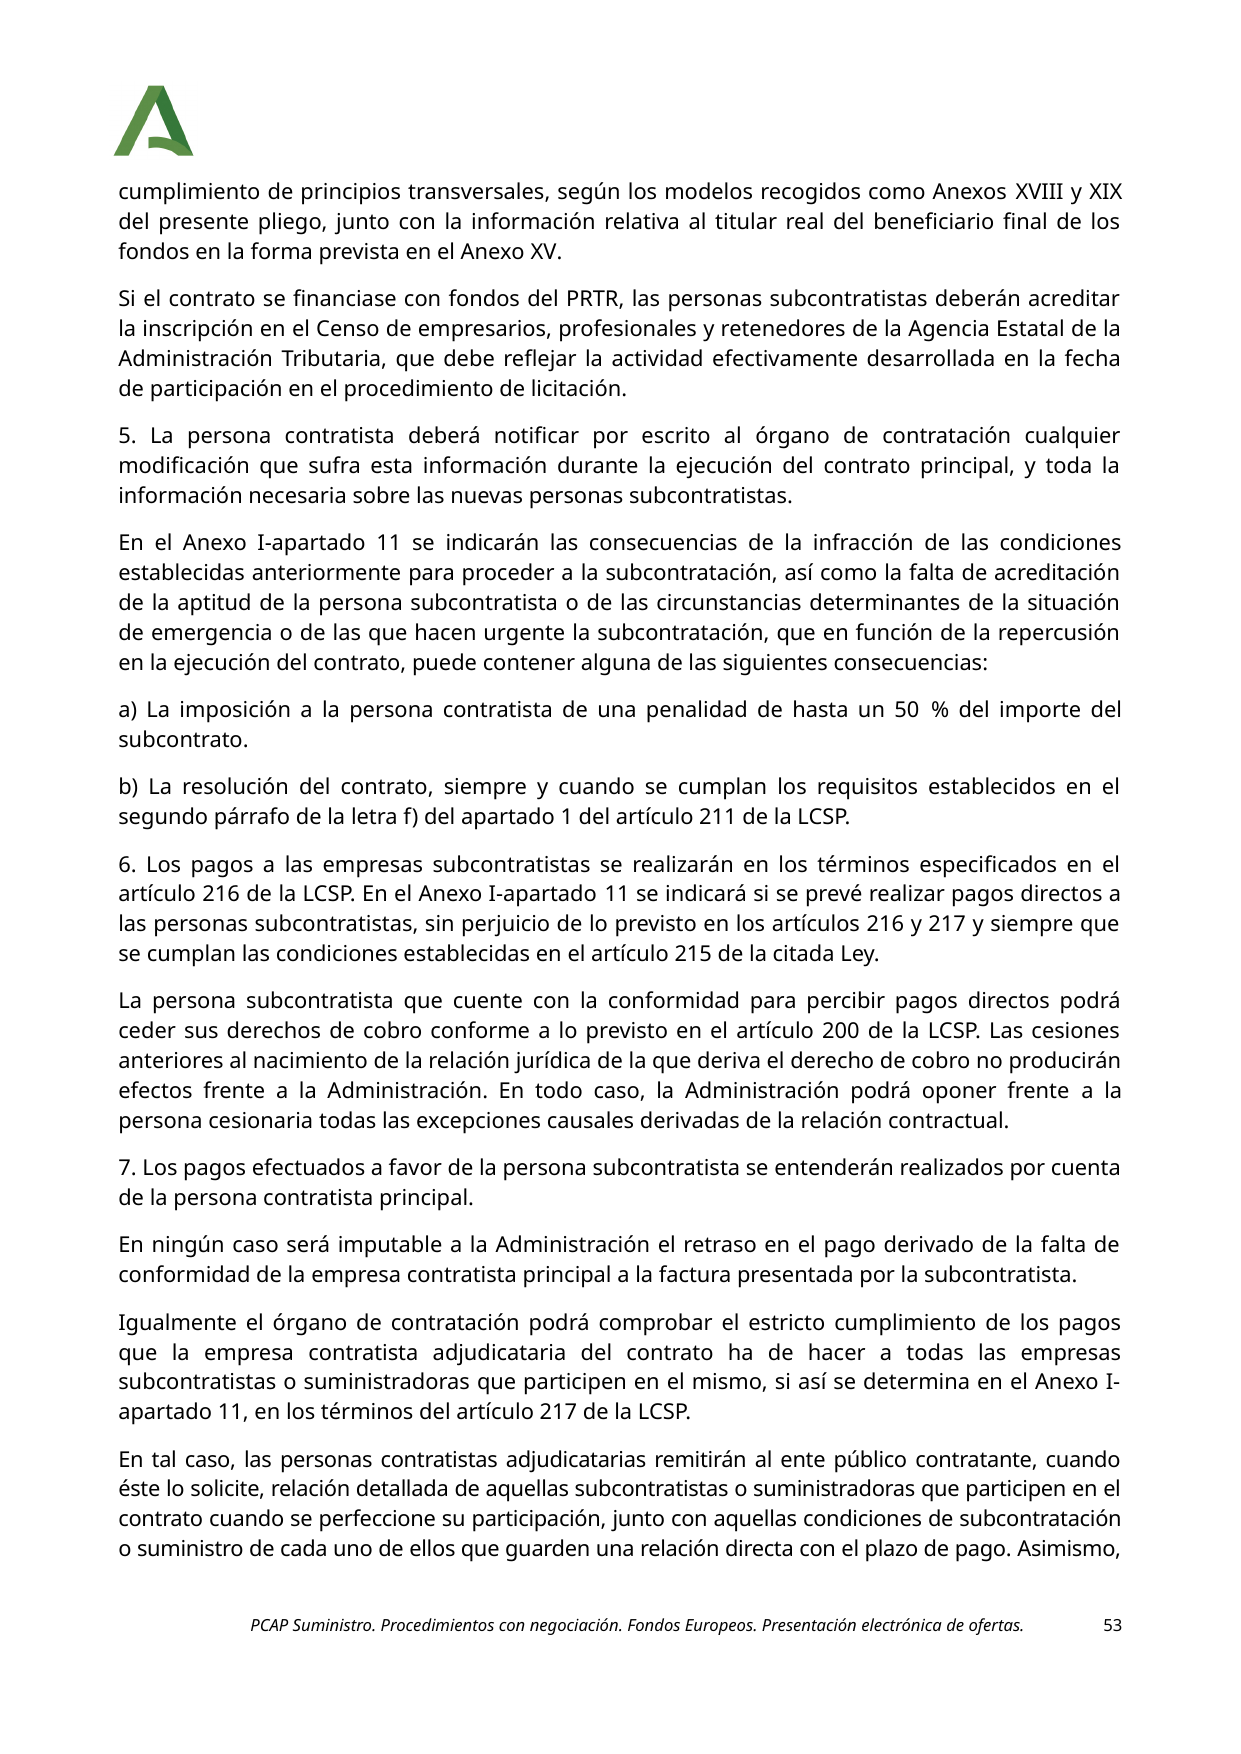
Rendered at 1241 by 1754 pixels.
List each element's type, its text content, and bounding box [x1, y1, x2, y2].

text b) La resolución del contrato, siempre y cuando se cumplan los requisitos establecidos en el segundo párrafo de la letra f) del apartado 1 del artículo 211 de la LCSP. [118, 771, 1122, 831]
picture [109, 81, 198, 160]
text En ningún caso será imputable a la Administración el retraso en el pago derivado de la falta de conformidad de la empresa contratista principal a la factura presentada por la subcontratista. [118, 1229, 1122, 1289]
text La persona subcontratista que cuente con la conformidad para percibir pagos directos podrá ceder sus derechos de cobro conforme a lo previsto en el artículo 200 de la LCSP. Las cesiones anteriores al nacimiento de la relación jurídica de la que deriva el derecho de cobro no producirán efectos frente a la Administración. En todo caso, la Administración podrá oponer frente a la persona cesionaria todas las excepciones causales derivadas de la relación contractual. [118, 986, 1122, 1134]
text 5. La persona contratista deberá notificar por escrito al órgano de contratación cualquier modificación que sufra esta información durante la ejecución del contrato principal, y toda la información necesaria sobre las nuevas personas subcontratistas. [118, 420, 1122, 510]
text Igualmente el órgano de contratación podrá comprobar el estricto cumplimiento de los pagos que la empresa contratista adjudicataria del contrato ha de hacer a todas las empresas subcontratistas o suministradoras que participen en el mismo, si así se determina en el Anexo I-apartado 11, en los términos del artículo 217 de la LCSP. [118, 1307, 1122, 1426]
text En el Anexo I-apartado 11 se indicarán las consecuencias de la infracción de las condiciones establecidas anteriormente para proceder a la subcontratación, así como la falta de acreditación de la aptitud de la persona subcontratista o de las circunstancias determinantes de la situación de emergencia o de las que hacen urgente la subcontratación, que en función de la repercusión en la ejecución del contrato, puede contener alguna de las siguientes consecuencias: [118, 527, 1122, 676]
text 7. Los pagos efectuados a favor de la persona subcontratista se entenderán realizados por cuenta de la persona contratista principal. [118, 1152, 1122, 1212]
text cumplimiento de principios transversales, según los modelos recogidos como Anexos XVIII y XIX del presente pliego, junto con la información relativa al titular real del beneficiario final de los fondos en la forma prevista en el Anexo XV. [118, 176, 1122, 266]
text 6. Los pagos a las empresas subcontratistas se realizarán en los términos especificados en el artículo 216 de la LCSP. En el Anexo I-apartado 11 se indicará si se prevé realizar pagos directos a las personas subcontratistas, sin perjuicio de lo previsto en los artículos 216 y 217 y siempre que se cumplan las condiciones establecidas en el artículo 215 de la citada Ley. [118, 849, 1122, 968]
text Si el contrato se financiase con fondos del PRTR, las personas subcontratistas deberán acreditar la inscripción en el Censo de empresarios, profesionales y retenedores de la Agencia Estatal de la Administración Tributaria, que debe reflejar la actividad efectivamente desarrollada en la fecha de participación en el procedimiento de licitación. [118, 283, 1122, 403]
text En tal caso, las personas contratistas adjudicatarias remitirán al ente público contratante, cuando éste lo solicite, relación detallada de aquellas subcontratistas o suministradoras que participen en el contrato cuando se perfeccione su participación, junto con aquellas condiciones de subcontratación o suministro de cada uno de ellos que guarden una relación directa con el plazo de pago. Asimismo, [118, 1444, 1122, 1563]
text a) La imposición a la persona contratista de una penalidad de hasta un 50 % del importe del subcontrato. [118, 694, 1122, 754]
